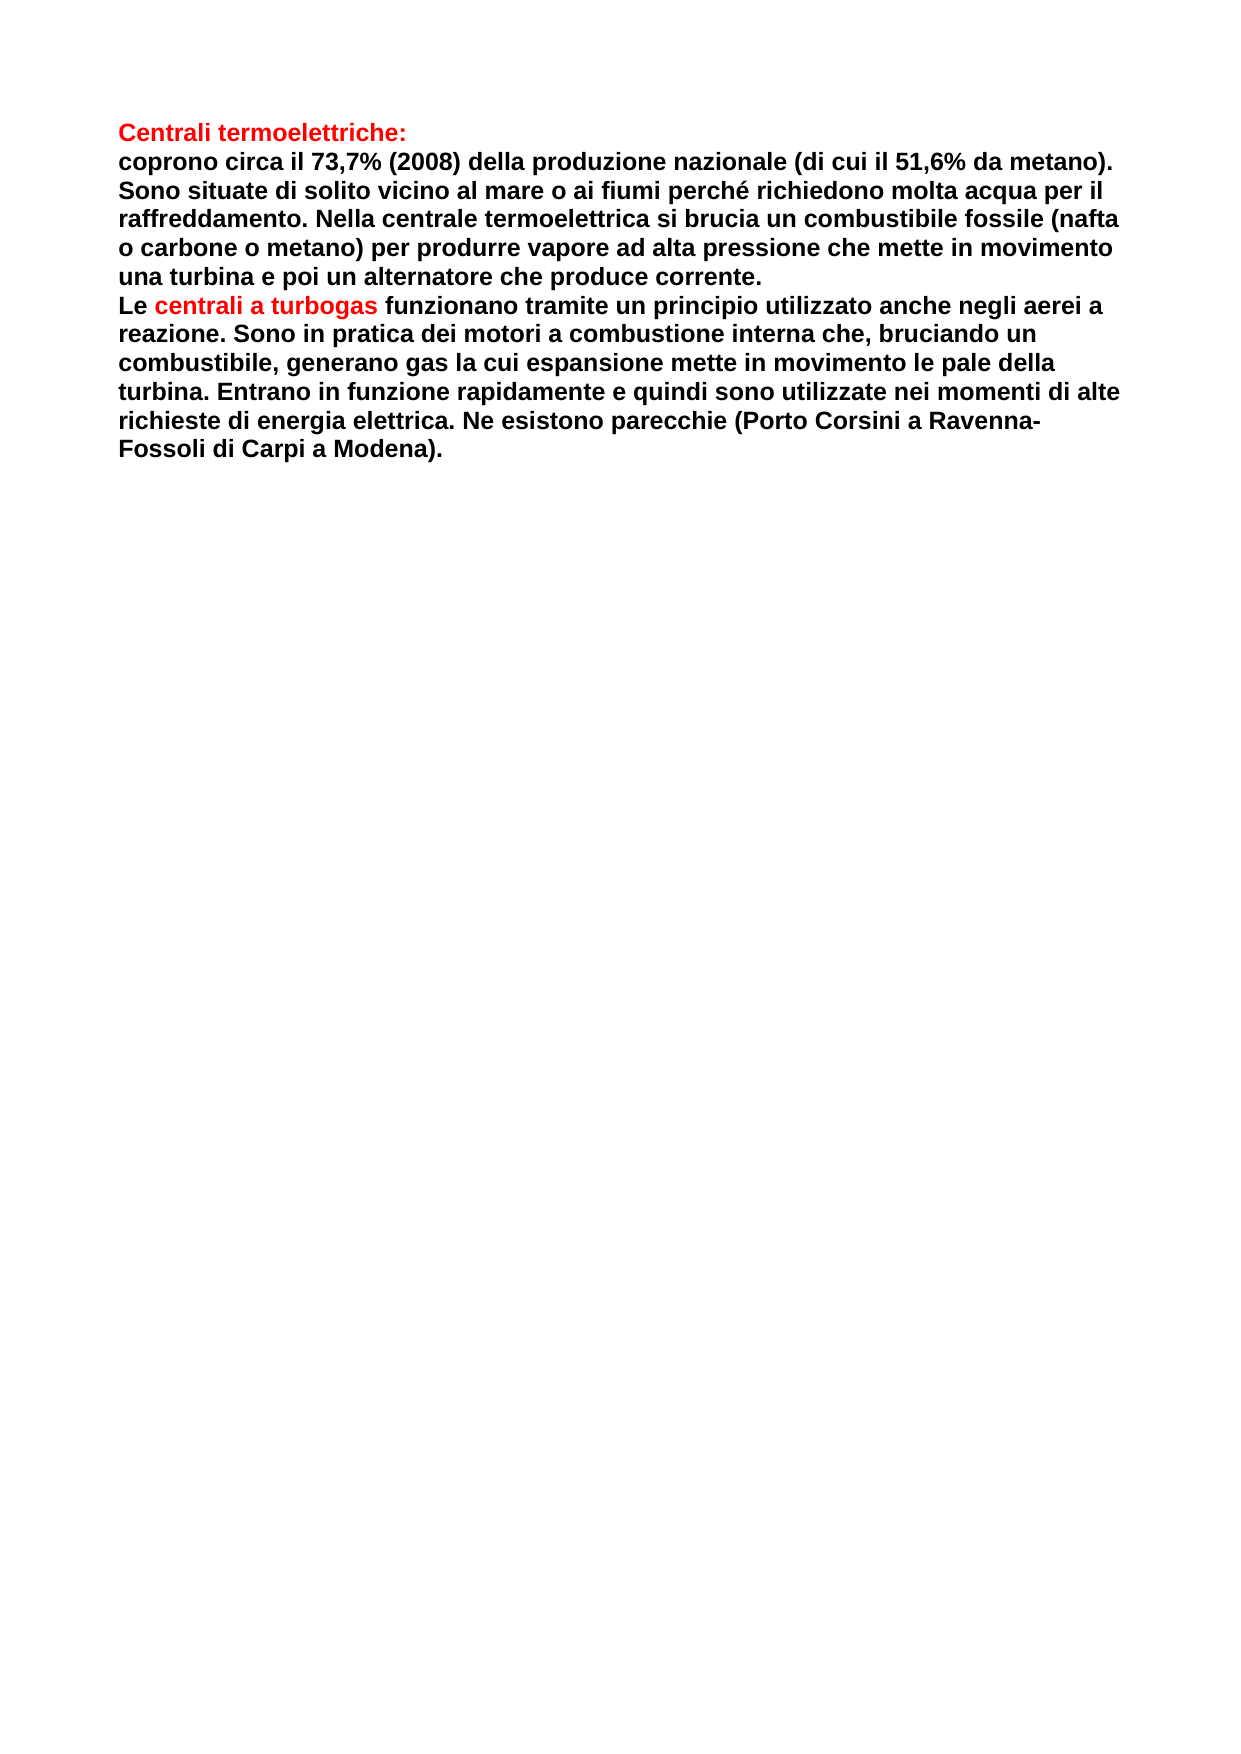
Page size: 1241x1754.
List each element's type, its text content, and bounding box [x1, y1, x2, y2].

text coprono circa il 73,7% (2008) della produzione nazionale (di cui il 51,6% da metano). Sono situate di solito vicino al mare o ai fiumi perché richiedono molta acqua per il raffreddamento. Nella centrale termoelettrica si brucia un combustibile fossile (nafta o carbone o metano) per produrre vapore ad alta pressione che mette in movimento una turbina e poi un alternatore che produce corrente. [118, 147, 1122, 291]
text Centrali termoelettriche: [118, 118, 1122, 147]
text Le centrali a turbogas funzionano tramite un principio utilizzato anche negli aerei a reazione. Sono in pratica dei motori a combustione interna che, bruciando un combustibile, generano gas la cui espansione mette in movimento le pale della turbina. Entrano in funzione rapidamente e quindi sono utilizzate nei momenti di alte richieste di energia elettrica. Ne esistono parecchie (Porto Corsini a Ravenna-Fossoli di Carpi a Modena). [118, 291, 1122, 463]
